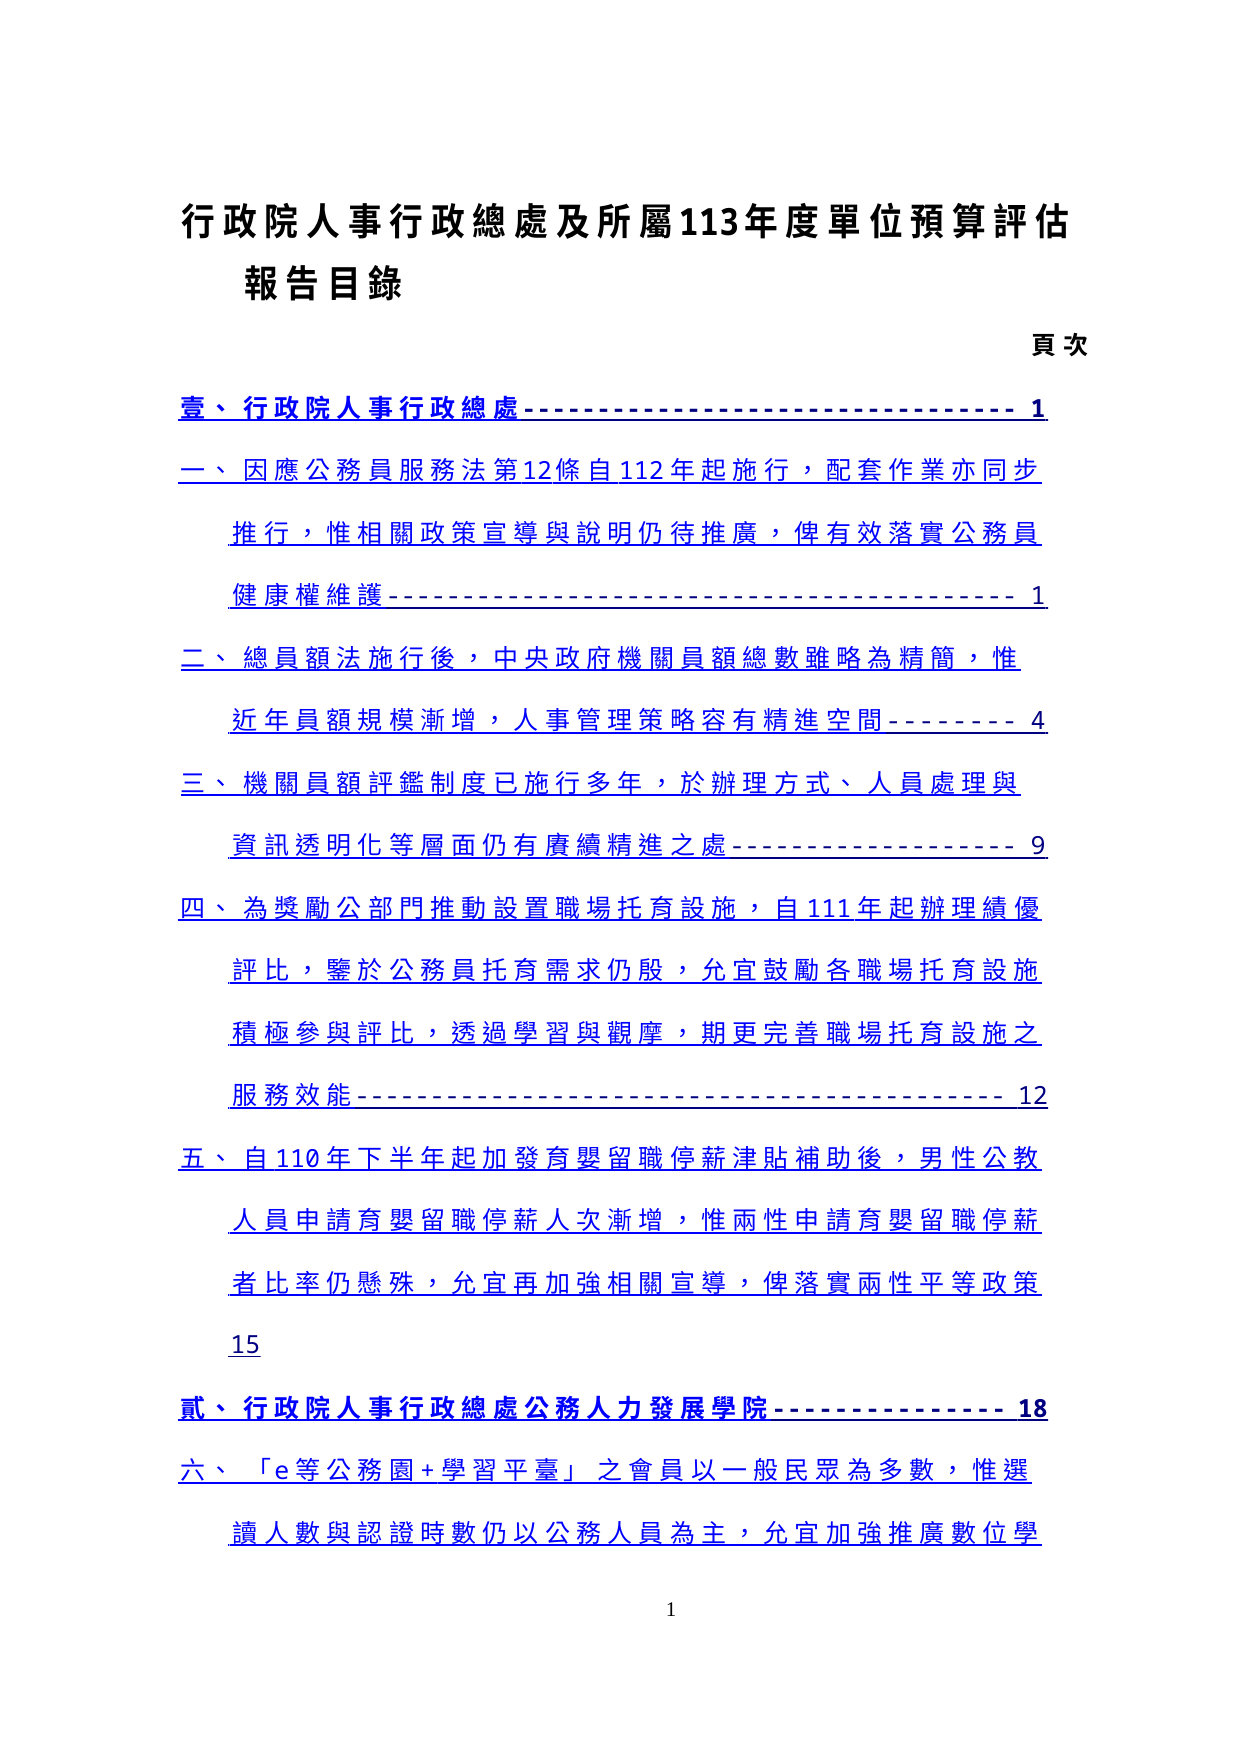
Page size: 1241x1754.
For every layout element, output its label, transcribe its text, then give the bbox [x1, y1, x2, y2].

text 二、總員額法施行後，中央政府機關員額總數雖略為精簡，惟近年員額規模漸增，人事管理策略容有精進空間 4 [177, 615, 1048, 740]
text 五、自110年下半年起加發育嬰留職停薪津貼補助後，男性公教人員申請育嬰留職停薪人次漸增，惟兩性申請育嬰留職停薪者比率仍懸殊，允宜再加強相關宣導，俾落實兩性平等政策 15 [177, 1115, 1048, 1365]
text 三、機關員額評鑑制度已施行多年，於辦理方式、人員處理與資訊透明化等層面仍有賡續精進之處 9 [177, 740, 1048, 865]
text 貳、行政院人事行政總處公務人力發展學院 18 [177, 1365, 1048, 1419]
text 一、因應公務員服務法第12條自112年起施行，配套作業亦同步推行，惟相關政策宣導與說明仍待推廣，俾有效落實公務員健康權維護 1 [177, 427, 1048, 615]
text [177, 420, 1048, 427]
text [177, 1420, 1048, 1427]
text 壹、行政院人事行政總處 1 [177, 365, 1048, 419]
text 四、為獎勵公部門推動設置職場托育設施，自111年起辦理績優評比，鑒於公務員托育需求仍殷，允宜鼓勵各職場托育設施積極參與評比，透過學習與觀摩，期更完善職場托育設施之服務效能 12 [177, 865, 1048, 1115]
text 頁次 [236, 302, 1091, 365]
text 行政院人事行政總處及所屬113年度單位預算評估報告目錄 [177, 177, 1091, 302]
text 六、「e等公務園+學習平臺」之會員以一般民眾為多數，惟選讀人數與認證時數仍以公務人員為主，允宜加強推廣數位學 [177, 1427, 1048, 1552]
